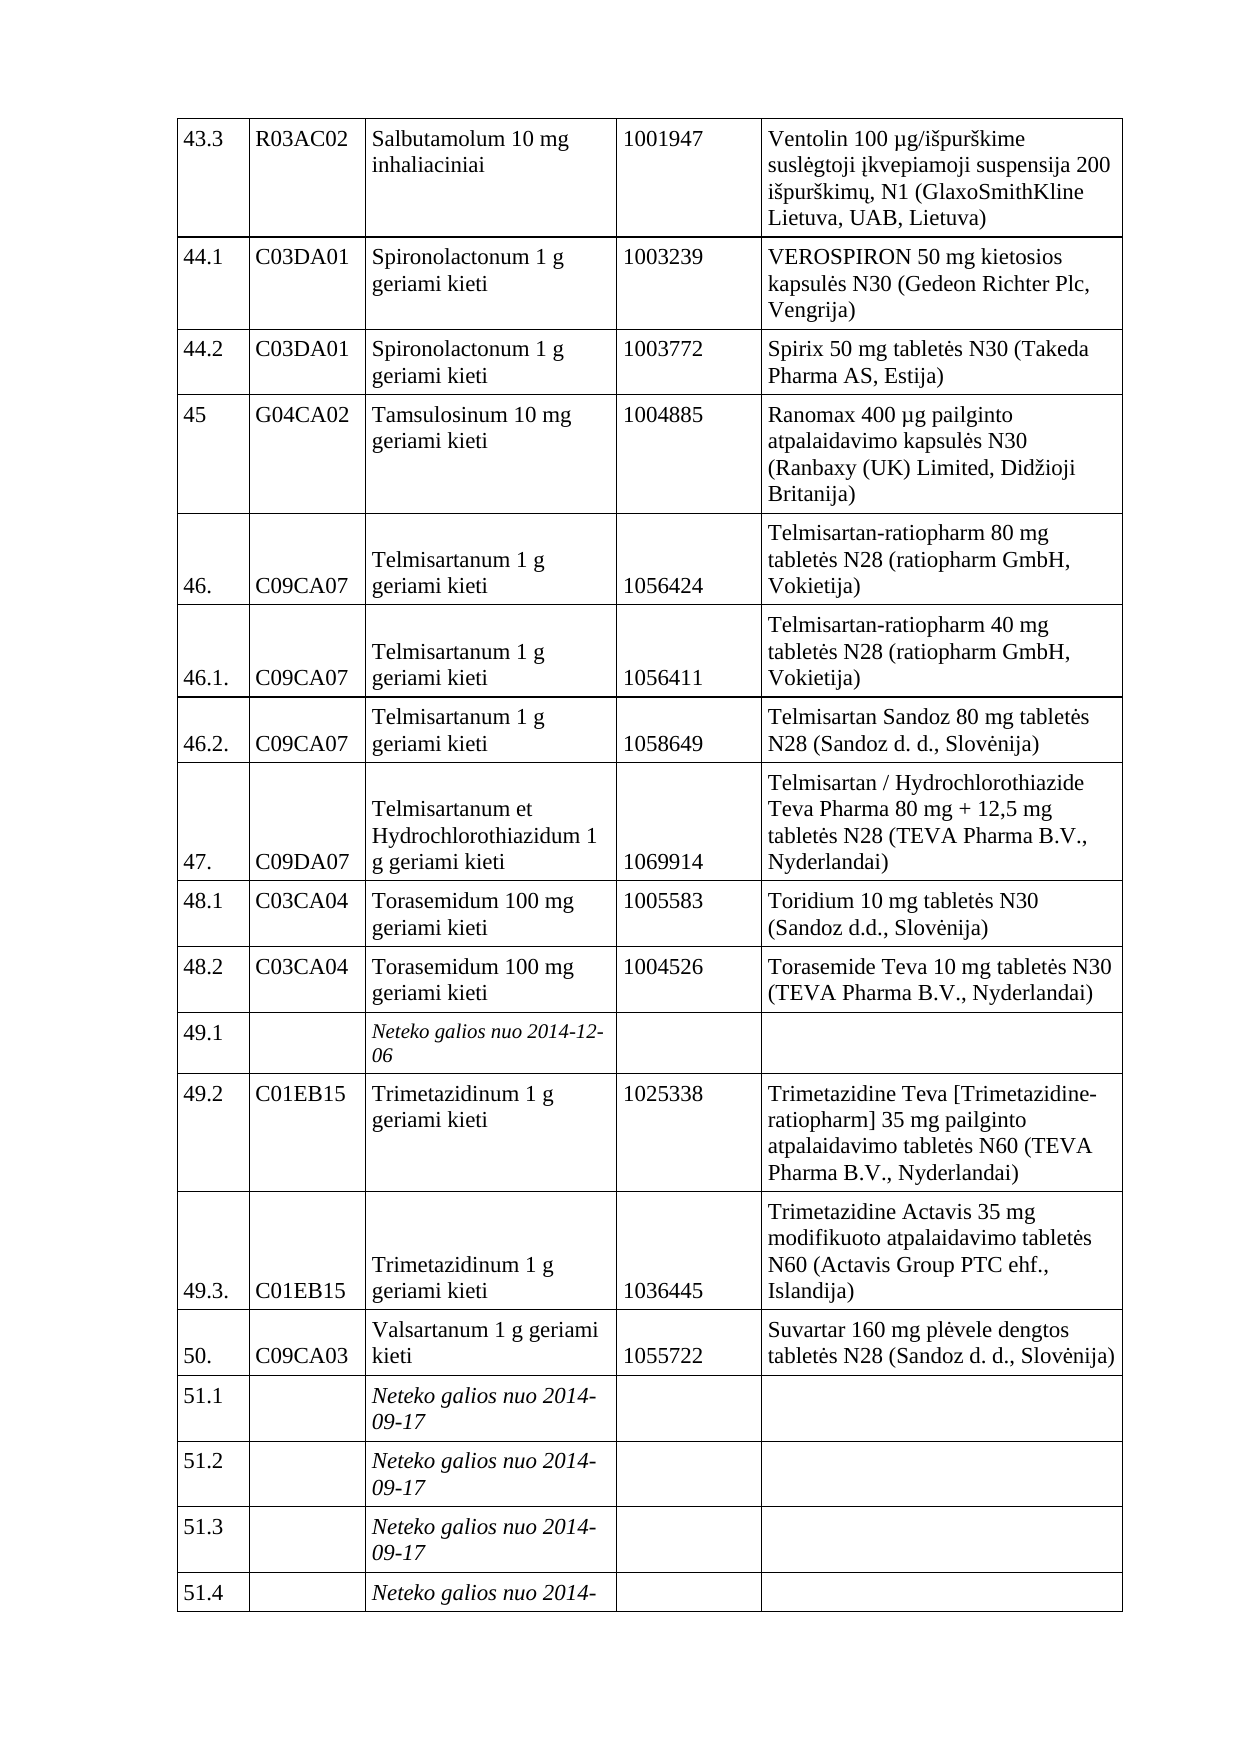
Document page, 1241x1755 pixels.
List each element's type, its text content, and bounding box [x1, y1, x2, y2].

table_cell 1003239 [617, 238, 761, 328]
table_cell [250, 1013, 365, 1073]
table_cell [762, 1013, 1122, 1073]
table_cell C01EB15 [250, 1074, 365, 1191]
table_cell 46.2. [178, 698, 249, 762]
table_cell 1056411 [617, 605, 761, 696]
table_cell 1001947 [617, 119, 761, 236]
table_cell C09CA03 [250, 1310, 365, 1375]
table_cell Spironolactonum 1 g geriami kieti [366, 238, 616, 328]
table_cell 44.1 [178, 238, 249, 328]
table_cell [250, 1376, 365, 1441]
table_cell 49.1 [178, 1013, 249, 1073]
table_cell Torasemidum 100 mg geriami kieti [366, 947, 616, 1012]
table_cell C09CA07 [250, 514, 365, 604]
table_cell 48.2 [178, 947, 249, 1012]
table_cell 1056424 [617, 514, 761, 604]
table_cell Torasemide Teva 10 mg tabletės N30 (TEVA Pharma B.V., Nyderlandai) [762, 947, 1122, 1012]
table_cell [617, 1013, 761, 1073]
table_cell 1004526 [617, 947, 761, 1012]
table_cell Trimetazidinum 1 g geriami kieti [366, 1192, 616, 1309]
table_cell G04CA02 [250, 395, 365, 512]
table_cell Telmisartan Sandoz 80 mg tabletės N28 (Sandoz d. d., Slovėnija) [762, 698, 1122, 762]
table_cell 49.3. [178, 1192, 249, 1309]
table_cell Neteko galios nuo 2014-09-17 [366, 1376, 616, 1441]
table_cell 50. [178, 1310, 249, 1375]
table_cell R03AC02 [250, 119, 365, 236]
table_cell Telmisartan / Hydrochlorothiazide Teva Pharma 80 mg + 12,5 mg tabletės N28 (TEVA Pharma B.V., Nyderlandai) [762, 763, 1122, 880]
table_cell [617, 1442, 761, 1506]
table_cell 1058649 [617, 698, 761, 762]
table_cell Neteko galios nuo 2014- [366, 1573, 616, 1611]
table_cell 48.1 [178, 881, 249, 946]
table_cell Valsartanum 1 g geriami kieti [366, 1310, 616, 1375]
table_cell Torasemidum 100 mg geriami kieti [366, 881, 616, 946]
table_cell 1036445 [617, 1192, 761, 1309]
table_cell [617, 1507, 761, 1572]
table_cell C09DA07 [250, 763, 365, 880]
table_cell Telmisartanum et Hydrochlorothiazidum 1 g geriami kieti [366, 763, 616, 880]
table_cell VEROSPIRON 50 mg kietosios kapsulės N30 (Gedeon Richter Plc, Vengrija) [762, 238, 1122, 328]
table_cell [250, 1573, 365, 1611]
table_cell 44.2 [178, 330, 249, 394]
table_cell 51.4 [178, 1573, 249, 1611]
table_cell [762, 1507, 1122, 1572]
table_cell [762, 1376, 1122, 1441]
table_cell Neteko galios nuo 2014-09-17 [366, 1507, 616, 1572]
table_cell [762, 1573, 1122, 1611]
table_cell 47. [178, 763, 249, 880]
table_cell Suvartar 160 mg plėvele dengtos tabletės N28 (Sandoz d. d., Slovėnija) [762, 1310, 1122, 1375]
table_cell Neteko galios nuo 2014-09-17 [366, 1442, 616, 1506]
table_cell 49.2 [178, 1074, 249, 1191]
table_cell 1003772 [617, 330, 761, 394]
table_cell Telmisartanum 1 g geriami kieti [366, 698, 616, 762]
table_cell C03CA04 [250, 947, 365, 1012]
table_cell Ventolin 100 µg/išpurškime suslėgtoji įkvepiamoji suspensija 200 išpurškimų, N1 (GlaxoSmithKline Lietuva, UAB, Lietuva) [762, 119, 1122, 236]
table_cell [762, 1442, 1122, 1506]
table_cell Neteko galios nuo 2014-12-06 [366, 1013, 616, 1073]
table_cell C01EB15 [250, 1192, 365, 1309]
table_cell 43.3 [178, 119, 249, 236]
table_cell 45 [178, 395, 249, 512]
table_cell Trimetazidine Teva [Trimetazidine-ratiopharm] 35 mg pailginto atpalaidavimo tabletės N60 (TEVA Pharma B.V., Nyderlandai) [762, 1074, 1122, 1191]
table_cell Tamsulosinum 10 mg geriami kieti [366, 395, 616, 512]
table_cell Telmisartanum 1 g geriami kieti [366, 605, 616, 696]
table_cell 51.2 [178, 1442, 249, 1506]
table_cell C09CA07 [250, 698, 365, 762]
table_cell [250, 1442, 365, 1506]
table_cell Trimetazidinum 1 g geriami kieti [366, 1074, 616, 1191]
table_cell 51.3 [178, 1507, 249, 1572]
table_cell 1005583 [617, 881, 761, 946]
table_cell C03DA01 [250, 238, 365, 328]
table_cell Telmisartanum 1 g geriami kieti [366, 514, 616, 604]
table_cell Trimetazidine Actavis 35 mg modifikuoto atpalaidavimo tabletės N60 (Actavis Group PTC ehf., Islandija) [762, 1192, 1122, 1309]
table_cell [617, 1376, 761, 1441]
table_cell [617, 1573, 761, 1611]
table_cell 46.1. [178, 605, 249, 696]
table_cell C03DA01 [250, 330, 365, 394]
table_cell [250, 1507, 365, 1572]
table_cell Telmisartan-ratiopharm 80 mg tabletės N28 (ratiopharm GmbH, Vokietija) [762, 514, 1122, 604]
table_cell Spironolactonum 1 g geriami kieti [366, 330, 616, 394]
table_cell C09CA07 [250, 605, 365, 696]
table_cell 1055722 [617, 1310, 761, 1375]
table_cell Telmisartan-ratiopharm 40 mg tabletės N28 (ratiopharm GmbH, Vokietija) [762, 605, 1122, 696]
table_cell 46. [178, 514, 249, 604]
table_cell Salbutamolum 10 mg inhaliaciniai [366, 119, 616, 236]
table_cell 1025338 [617, 1074, 761, 1191]
table_cell Spirix 50 mg tabletės N30 (Takeda Pharma AS, Estija) [762, 330, 1122, 394]
table_cell 1004885 [617, 395, 761, 512]
table_cell Toridium 10 mg tabletės N30 (Sandoz d.d., Slovėnija) [762, 881, 1122, 946]
table_cell C03CA04 [250, 881, 365, 946]
table_cell 51.1 [178, 1376, 249, 1441]
table_cell 1069914 [617, 763, 761, 880]
table_cell Ranomax 400 µg pailginto atpalaidavimo kapsulės N30 (Ranbaxy (UK) Limited, Didžioji Britanija) [762, 395, 1122, 512]
